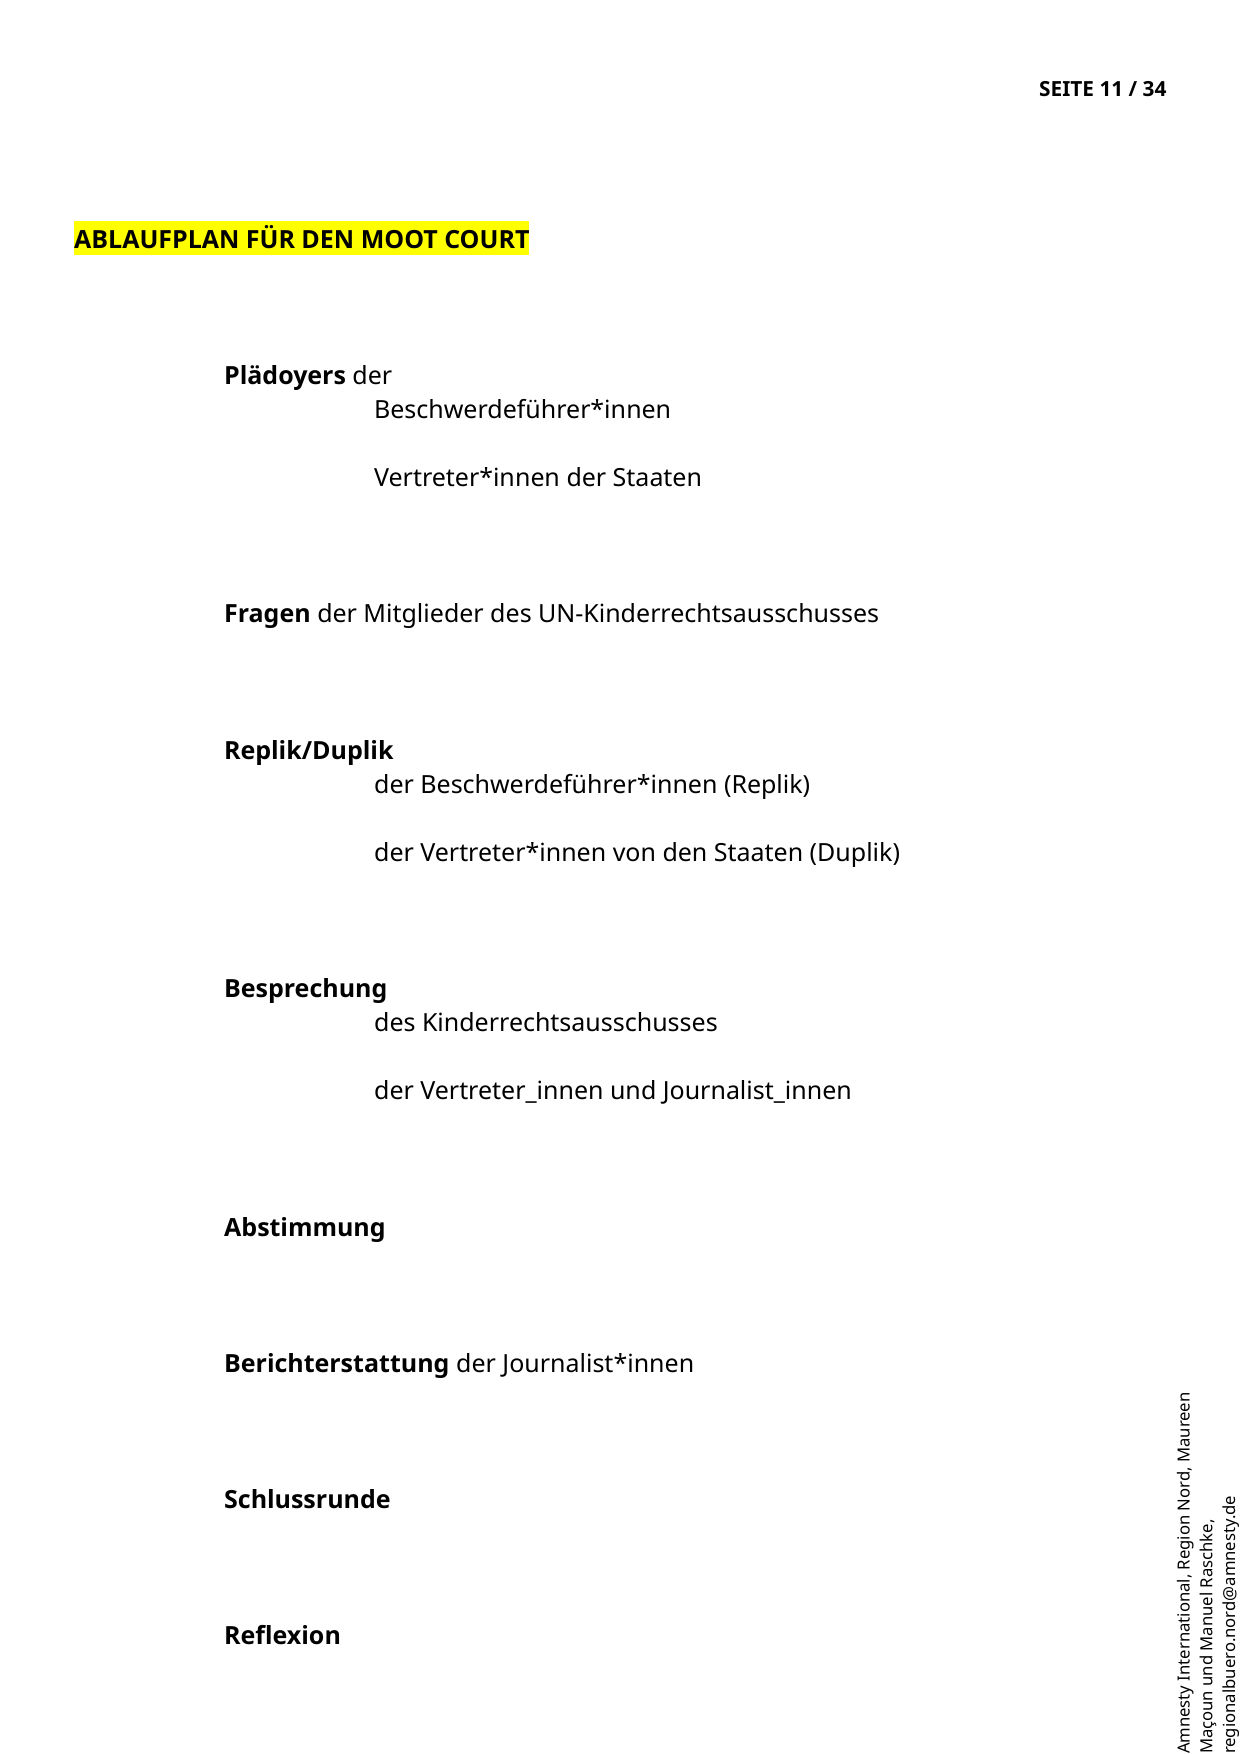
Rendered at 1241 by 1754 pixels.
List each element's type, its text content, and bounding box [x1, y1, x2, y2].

text SEITE 11 / 34 [74, 74, 1166, 102]
text Schlussrunde [74, 1482, 1166, 1516]
text des Kinderrechtsausschusses [74, 1005, 1166, 1039]
text Vertreter*innen der Staaten [74, 460, 1166, 494]
text Fragen der Mitglieder des UN-Kinderrechtsausschusses [74, 596, 1166, 630]
text Plädoyers der [74, 358, 1166, 392]
text Abstimmung [74, 1209, 1166, 1243]
text der Vertreter_innen und Journalist_innen [74, 1073, 1166, 1107]
text Berichterstattung der Journalist*innen [74, 1345, 1166, 1379]
text Reflexion [74, 1618, 1166, 1652]
text Replik/Duplik [74, 732, 1166, 766]
text Besprechung [74, 971, 1166, 1005]
text der Beschwerdeführer*innen (Replik) [74, 766, 1166, 800]
text der Vertreter*innen von den Staaten (Duplik) [74, 834, 1166, 868]
text Beschwerdeführer*innen [74, 392, 1166, 426]
text ABLAUFPLAN FÜR DEN MOOT COURT [74, 221, 1166, 255]
